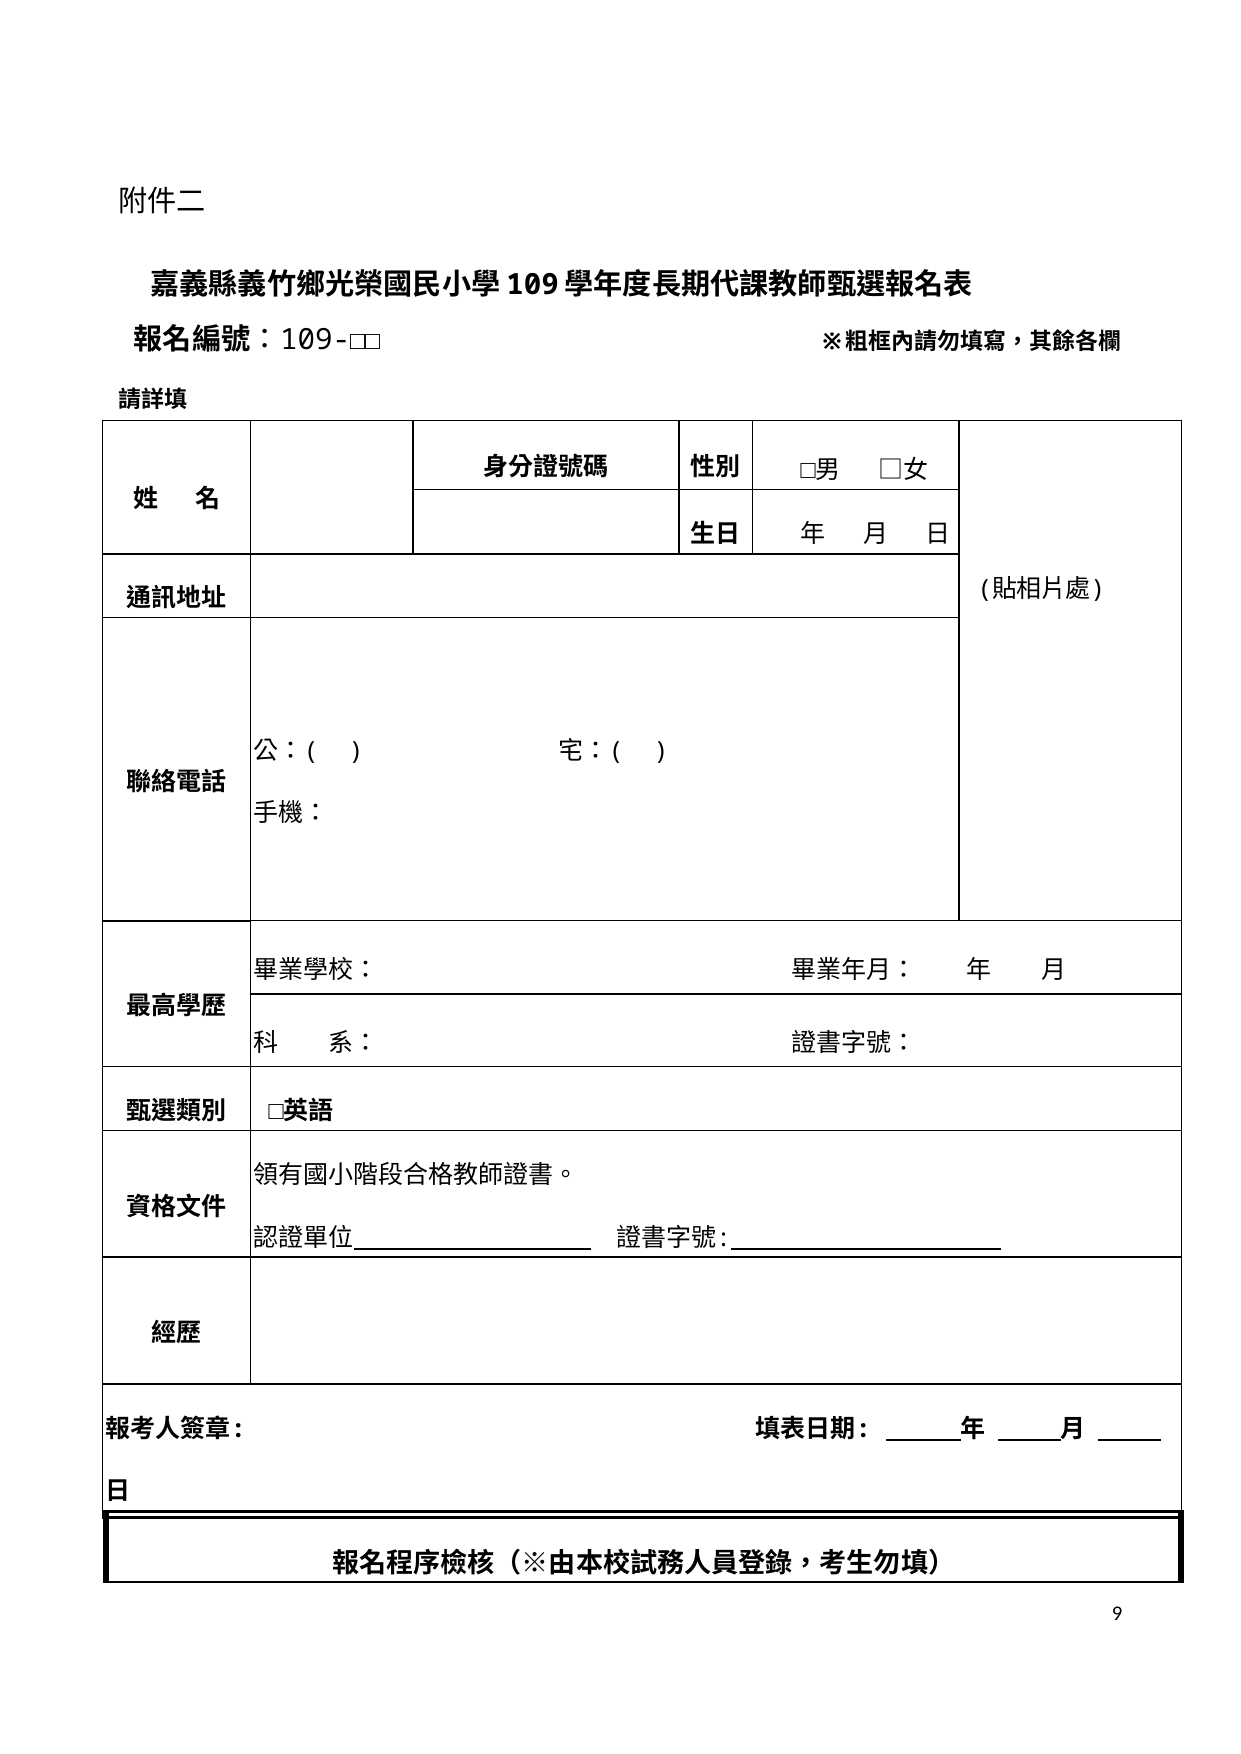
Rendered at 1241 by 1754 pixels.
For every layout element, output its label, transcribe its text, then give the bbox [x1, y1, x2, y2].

table_cell 經歷 [103, 1258, 250, 1383]
table_cell 報考人簽章: 填表日期: 年 月 日 [103, 1385, 1181, 1509]
table_header 身分證號碼 [414, 421, 678, 489]
table_cell [414, 490, 678, 553]
table_header (貼相片處) [960, 421, 1181, 920]
table_cell 畢業學校： 畢業年月： 年 月 [251, 921, 1181, 993]
table_cell [251, 1258, 1181, 1383]
table_cell 最高學歷 [103, 922, 250, 1066]
table_cell 領有國小階段合格教師證書。 認證單位 證書字號: [251, 1131, 1181, 1256]
table_cell 資格文件 [103, 1131, 250, 1256]
table_cell 年 月 日 [753, 490, 958, 553]
table_header □男 □女 [753, 421, 958, 489]
table_cell 公：( ) 宅：( ) 手機： [251, 618, 958, 920]
text 附件二 [118, 157, 1122, 219]
text 嘉義縣義竹鄉光榮國民小學109學年度長期代課教師甄選報名表 [150, 240, 1122, 303]
table_header [251, 421, 412, 553]
text 報名編號：109-□□ ※粗框內請勿填寫，其餘各欄請詳填 [118, 303, 1122, 419]
table_cell 科 系： 證書字號： [251, 995, 1181, 1066]
table_cell □英語 [251, 1067, 1181, 1130]
table_cell [251, 555, 958, 617]
table_cell 報名程序檢核（※由本校試務人員登錄，考生勿填） [109, 1519, 1178, 1581]
table_cell 甄選類別 [103, 1067, 250, 1130]
table_cell 通訊地址 [103, 555, 250, 617]
table_header 性別 [680, 421, 752, 489]
table_header 姓 名 [103, 421, 250, 553]
table_cell 生日 [680, 490, 752, 553]
table_cell 聯絡電話 [103, 618, 250, 920]
